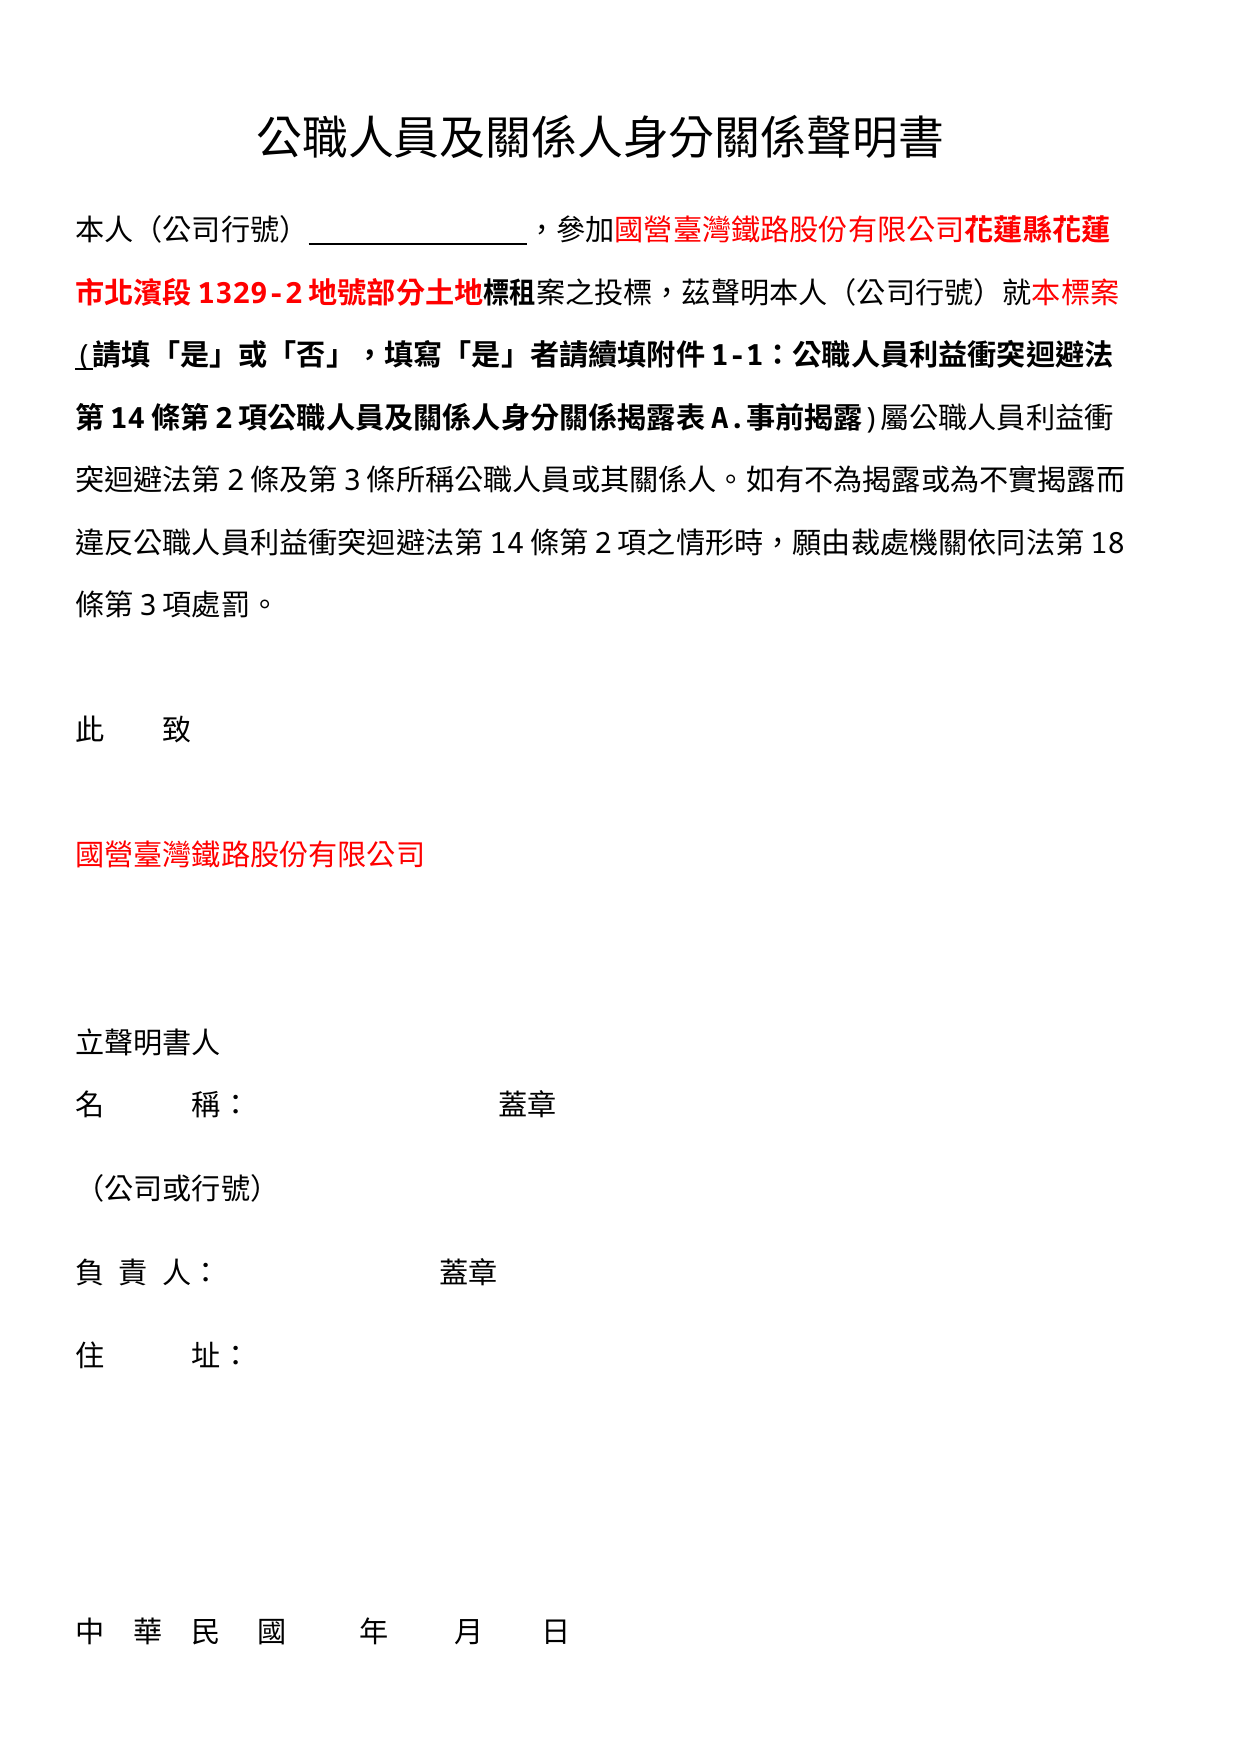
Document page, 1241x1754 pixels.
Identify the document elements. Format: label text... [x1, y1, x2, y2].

text 負 責 人： 蓋章 [75, 1229, 1125, 1291]
text 立聲明書人 [75, 999, 1125, 1061]
text 本人（公司行號） ，參加國營臺灣鐵路股份有限公司花蓮縣花蓮市北濱段1329-2地號部分土地標租案之投標，茲聲明本人（公司行號）就本標案 (請填「是」或「否」，填寫「是」者請續填附件1-1：公職人員利益衝突迴避法第14條第2項公職人員及關係人身分關係揭露表A.事前揭露)屬公職人員利益衝突迴避法第2條及第3條所稱公職人員或其關係人。如有不為揭露或為不實揭露而違反公職人員利益衝突迴避法第14條第2項之情形時，願由裁處機關依同法第18條第3項處罰。 [75, 186, 1125, 624]
text 中 華 民 國 年 月 日 [75, 1608, 1125, 1651]
text 名 稱： 蓋章 [75, 1061, 1125, 1124]
text 國營臺灣鐵路股份有限公司 [75, 811, 1125, 874]
text 此 致 [75, 686, 1125, 749]
text 住 址： [75, 1312, 1125, 1375]
text （公司或行號） [75, 1145, 1125, 1207]
text 公職人員及關係人身分關係聲明書 [75, 61, 1125, 186]
